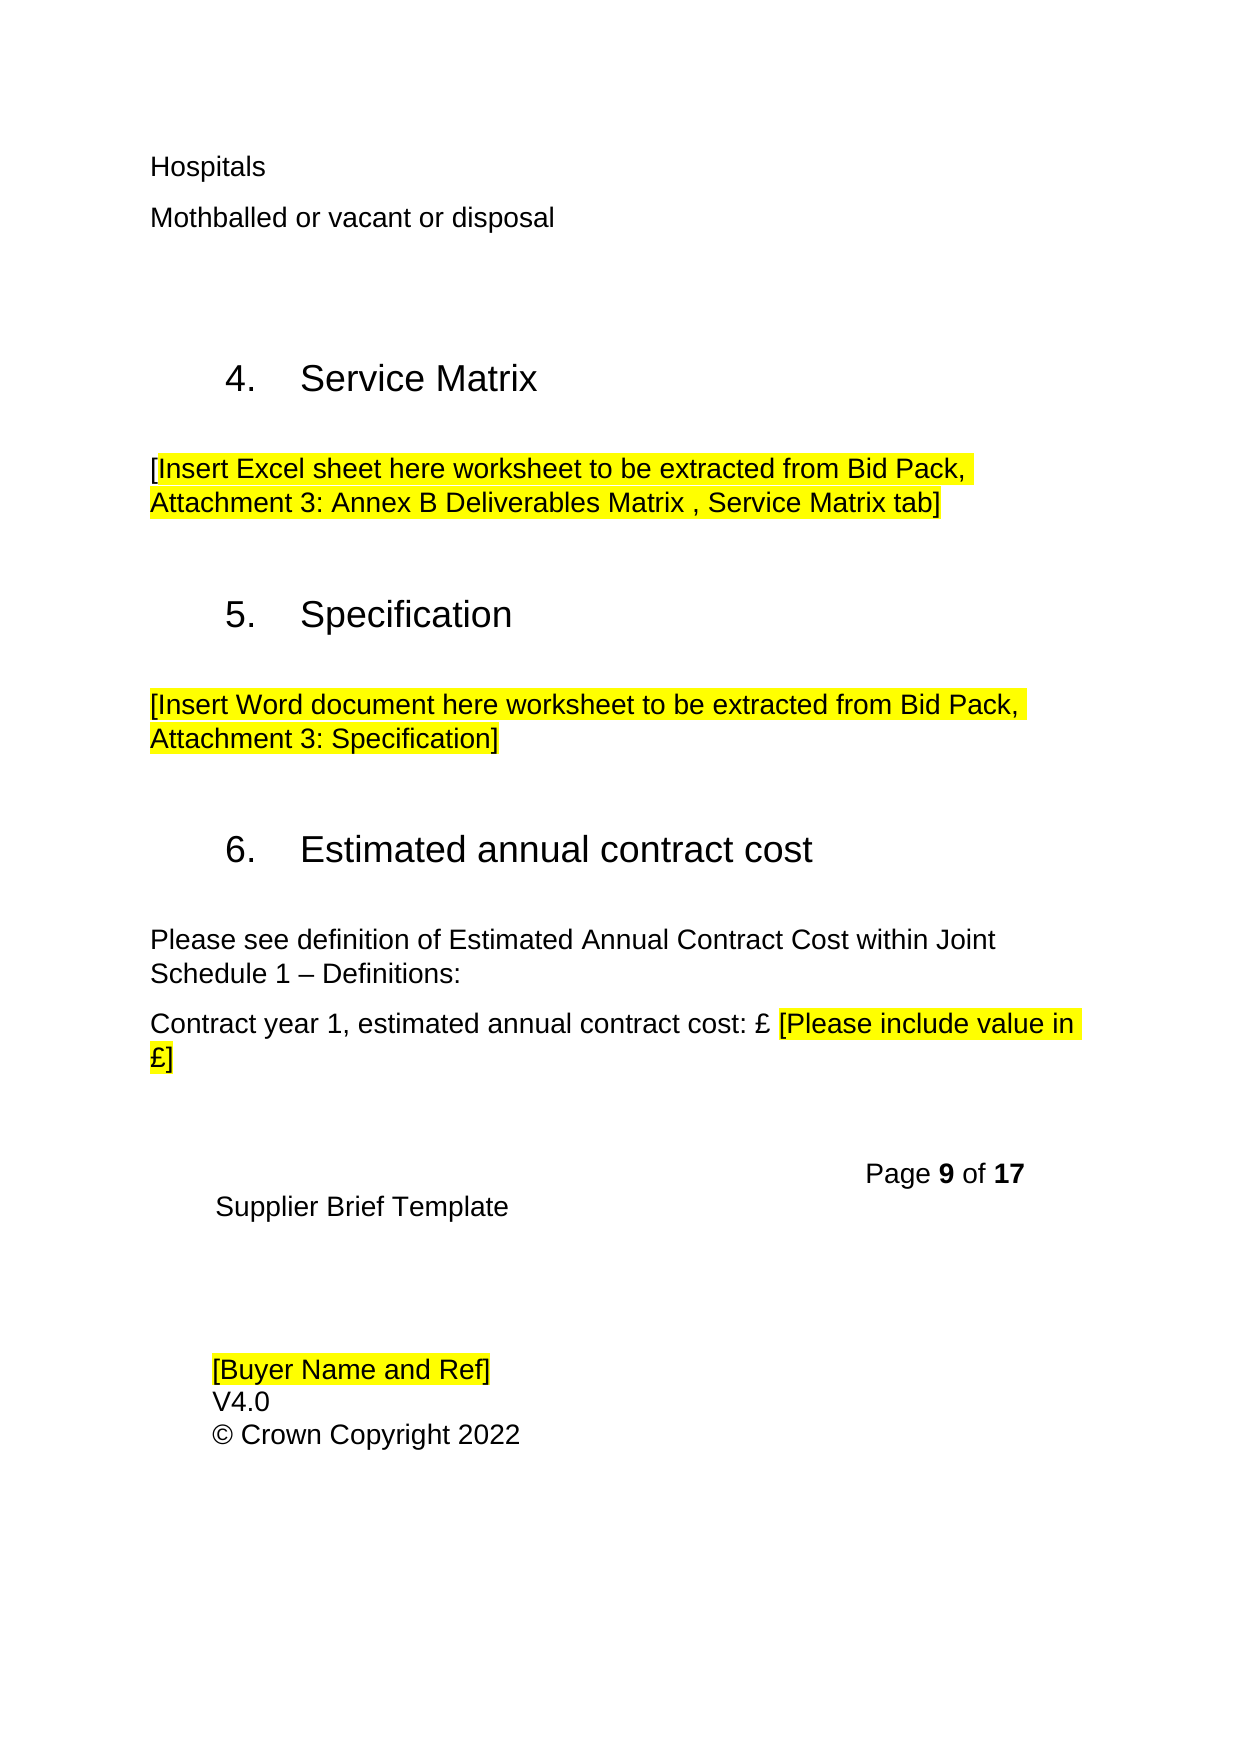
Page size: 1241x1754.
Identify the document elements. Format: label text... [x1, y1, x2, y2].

text Mothballed or vacant or disposal [150, 201, 1090, 233]
text Please see definition of Estimated Annual Contract Cost within Joint Schedule 1 – Definitions: [150, 923, 1090, 989]
subtitle Service Matrix [225, 357, 1090, 400]
text Hospitals [150, 150, 1090, 182]
text [Insert Word document here worksheet to be extracted from Bid Pack, Attachment 3: Specification] [150, 688, 1090, 754]
subtitle Estimated annual contract cost [225, 827, 1090, 870]
text Contract year 1, estimated annual contract cost: £ [Please include value in £] [150, 1007, 1090, 1074]
subtitle Specification [225, 592, 1090, 635]
text [Insert Excel sheet here worksheet to be extracted from Bid Pack, Attachment 3: Annex B Deliverables Matrix , Service Matrix tab] [150, 452, 1090, 519]
